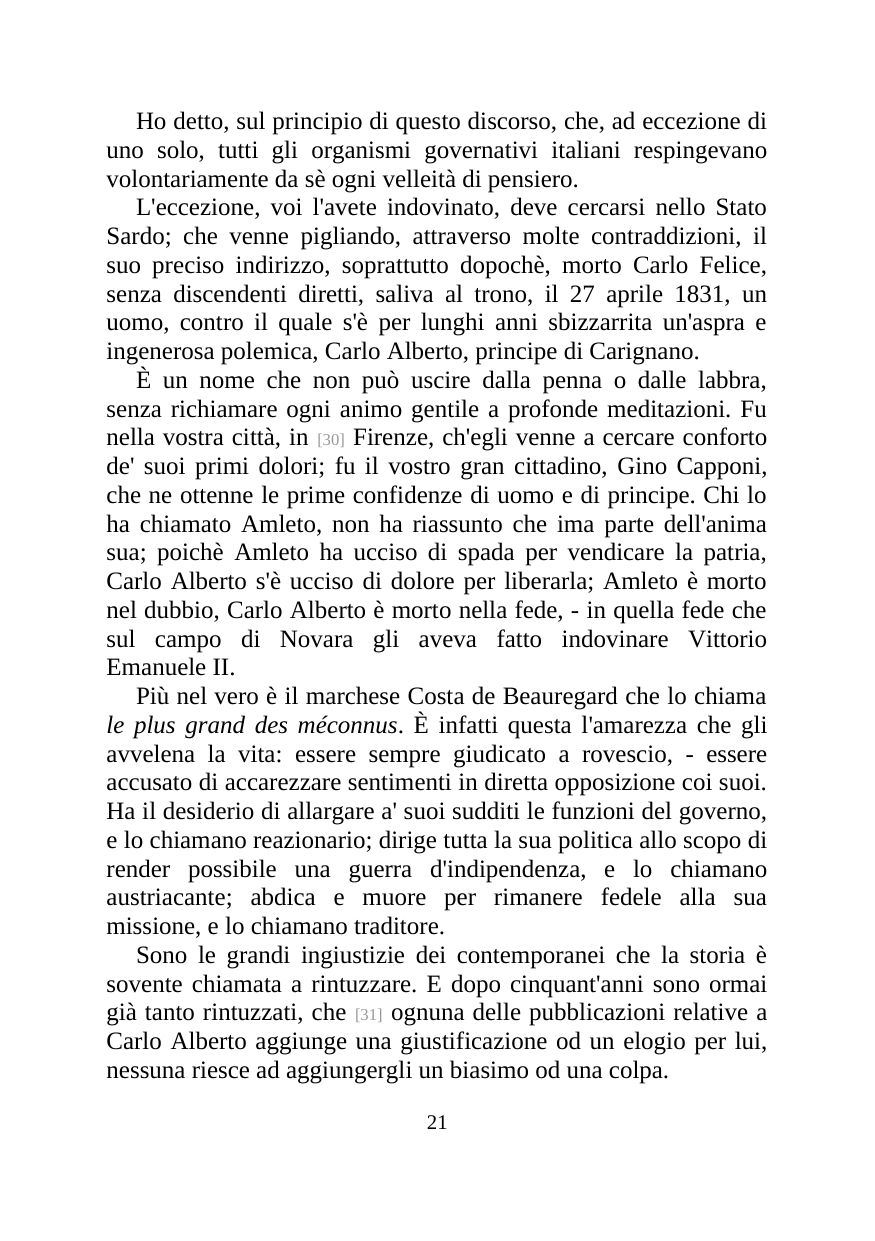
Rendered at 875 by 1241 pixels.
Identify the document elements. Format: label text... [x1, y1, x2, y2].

text Sono le grandi ingiustizie dei contemporanei che la storia è sovente chiamata a rintuzzare. E dopo cinquant'anni sono ormai già tanto rintuzzati, che [31] ognuna delle pubblicazioni relative a Carlo Alberto aggiunge una giustificazione od un elogio per lui, nessuna riesce ad aggiungergli un biasimo od una colpa. [106, 940, 768, 1084]
text Più nel vero è il marchese Costa de Beauregard che lo chiama le plus grand des méconnus. È infatti questa l'amarezza che gli avvelena la vita: essere sempre giudicato a rovescio, - essere accusato di accarezzare sentimenti in diretta opposizione coi suoi. Ha il desiderio di allargare a' suoi sudditi le funzioni del governo, e lo chiamano reazionario; dirige tutta la sua politica allo scopo di render possibile una guerra d'indipendenza, e lo chiamano austriacante; abdica e muore per rimanere fedele alla sua missione, e lo chiamano traditore. [106, 681, 768, 940]
text Ho detto, sul principio di questo discorso, che, ad eccezione di uno solo, tutti gli organismi governativi italiani respingevano volontariamente da sè ogni velleità di pensiero. [106, 106, 768, 192]
text L'eccezione, voi l'avete indovinato, deve cercarsi nello Stato Sardo; che venne pigliando, attraverso molte contraddizioni, il suo preciso indirizzo, soprattutto dopochè, morto Carlo Felice, senza discendenti diretti, saliva al trono, il 27 aprile 1831, un uomo, contro il quale s'è per lunghi anni sbizzarrita un'aspra e ingenerosa polemica, Carlo Alberto, principe di Carignano. [106, 192, 768, 365]
text È un nome che non può uscire dalla penna o dalle labbra, senza richiamare ogni animo gentile a profonde meditazioni. Fu nella vostra città, in [30] Firenze, ch'egli venne a cercare conforto de' suoi primi dolori; fu il vostro gran cittadino, Gino Capponi, che ne ottenne le prime confidenze di uomo e di principe. Chi lo ha chiamato Amleto, non ha riassunto che ima parte dell'anima sua; poichè Amleto ha ucciso di spada per vendicare la patria, Carlo Alberto s'è ucciso di dolore per liberarla; Amleto è morto nel dubbio, Carlo Alberto è morto nella fede, - in quella fede che sul campo di Novara gli aveva fatto indovinare Vittorio Emanuele II. [106, 365, 768, 681]
